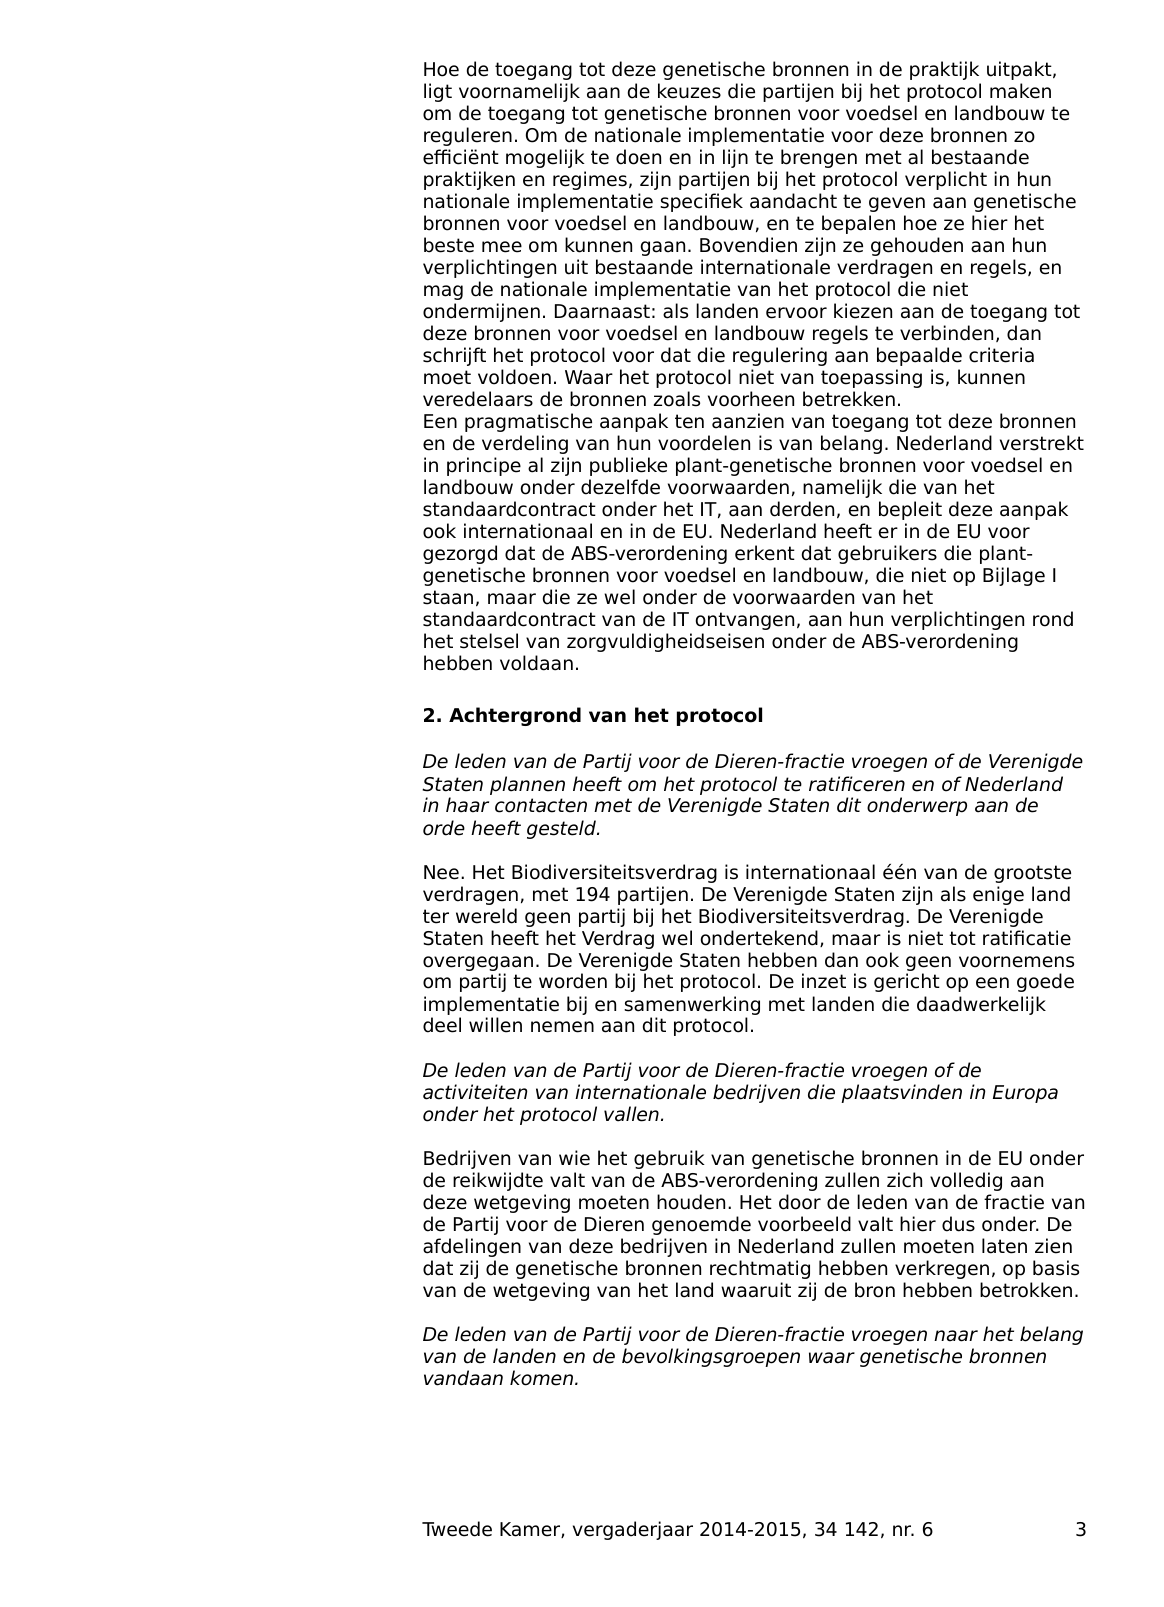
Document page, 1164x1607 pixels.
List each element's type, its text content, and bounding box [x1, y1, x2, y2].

text De leden van de Partij voor de Dieren-fractie vroegen of de activiteiten van internationale bedrijven die plaatsvinden in Europa onder het protocol vallen. [422, 1059, 1087, 1126]
text De leden van de Partij voor de Dieren-fractie vroegen naar het belang van de landen en de bevolkingsgroepen waar genetische bronnen vandaan komen. [422, 1324, 1087, 1390]
subtitle 2. Achtergrond van het protocol [422, 704, 1087, 726]
text Nee. Het Biodiversiteitsverdrag is internationaal één van de grootste verdragen, met 194 partijen. De Verenigde Staten zijn als enige land ter wereld geen partij bij het Biodiversiteitsverdrag. De Verenigde Staten heeft het Verdrag wel ondertekend, maar is niet tot ratificatie overgegaan. De Verenigde Staten hebben dan ook geen voornemens om partij te worden bij het protocol. De inzet is gericht op een goede implementatie bij en samenwerking met landen die daadwerkelijk deel willen nemen aan dit protocol. [422, 862, 1087, 1037]
text De leden van de Partij voor de Dieren-fractie vroegen of de Verenigde Staten plannen heeft om het protocol te ratificeren en of Nederland in haar contacten met de Verenigde Staten dit onderwerp aan de orde heeft gesteld. [422, 751, 1087, 839]
text Een pragmatische aanpak ten aanzien van toegang tot deze bronnen en de verdeling van hun voordelen is van belang. Nederland verstrekt in principe al zijn publieke plant-genetische bronnen voor voedsel en landbouw onder dezelfde voorwaarden, namelijk die van het standaardcontract onder het IT, aan derden, en bepleit deze aanpak ook internationaal en in de EU. Nederland heeft er in de EU voor gezorgd dat de ABS-verordening erkent dat gebruikers die plant-genetische bronnen voor voedsel en landbouw, die niet op Bijlage I staan, maar die ze wel onder de voorwaarden van het standaardcontract van de IT ontvangen, aan hun verplichtingen rond het stelsel van zorgvuldigheidseisen onder de ABS-verordening hebben voldaan. [422, 411, 1087, 674]
text Bedrijven van wie het gebruik van genetische bronnen in de EU onder de reikwijdte valt van de ABS-verordening zullen zich volledig aan deze wetgeving moeten houden. Het door de leden van de fractie van de Partij voor de Dieren genoemde voorbeeld valt hier dus onder. De afdelingen van deze bedrijven in Nederland zullen moeten laten zien dat zij de genetische bronnen rechtmatig hebben verkregen, op basis van de wetgeving van het land waaruit zij de bron hebben betrokken. [422, 1148, 1087, 1302]
text Hoe de toegang tot deze genetische bronnen in de praktijk uitpakt, ligt voornamelijk aan de keuzes die partijen bij het protocol maken om de toegang tot genetische bronnen voor voedsel en landbouw te reguleren. Om de nationale implementatie voor deze bronnen zo efficiënt mogelijk te doen en in lijn te brengen met al bestaande praktijken en regimes, zijn partijen bij het protocol verplicht in hun nationale implementatie specifiek aandacht te geven aan genetische bronnen voor voedsel en landbouw, en te bepalen hoe ze hier het beste mee om kunnen gaan. Bovendien zijn ze gehouden aan hun verplichtingen uit bestaande internationale verdragen en regels, en mag de nationale implementatie van het protocol die niet ondermijnen. Daarnaast: als landen ervoor kiezen aan de toegang tot deze bronnen voor voedsel en landbouw regels te verbinden, dan schrijft het protocol voor dat die regulering aan bepaalde criteria moet voldoen. Waar het protocol niet van toepassing is, kunnen veredelaars de bronnen zoals voorheen betrekken. [422, 59, 1087, 411]
